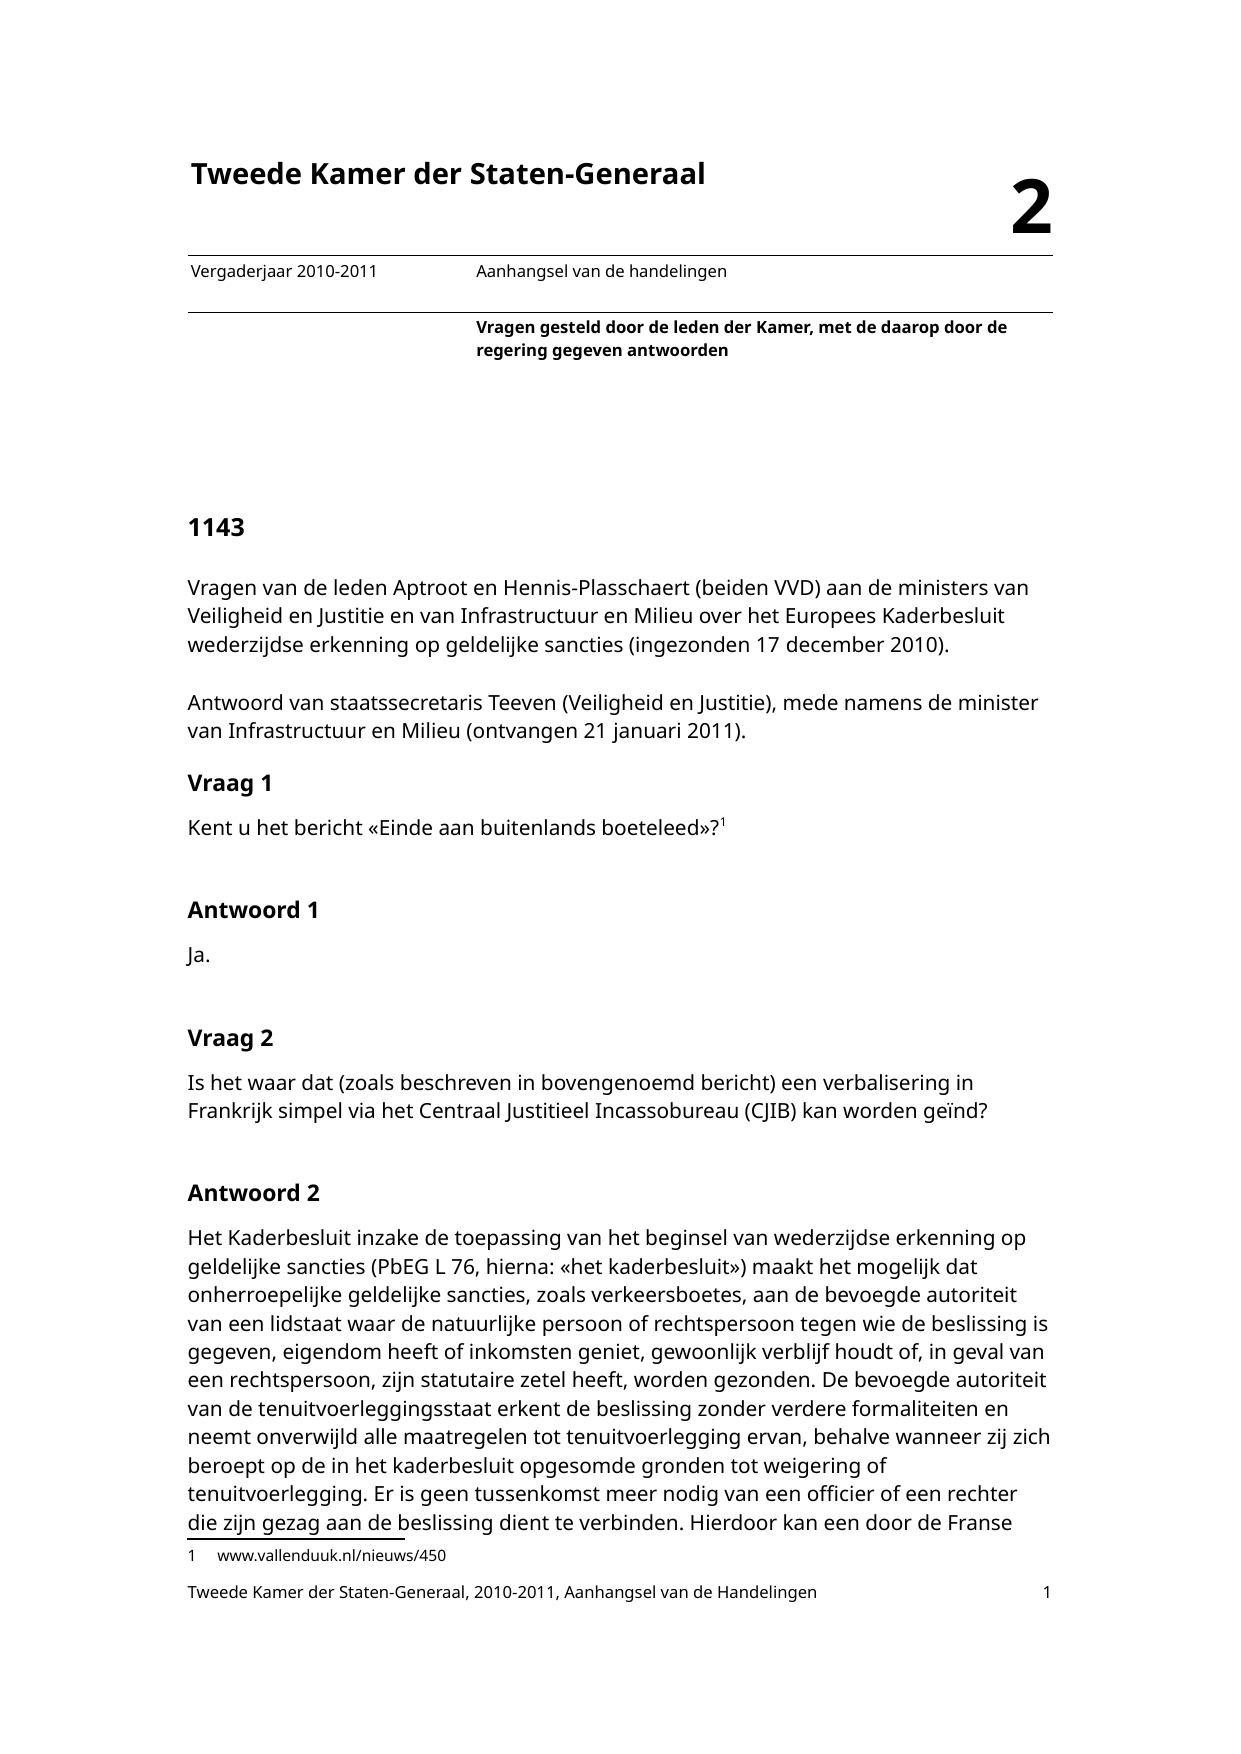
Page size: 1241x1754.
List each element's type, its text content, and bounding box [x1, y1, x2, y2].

subtitle Vraag 2 [187, 1022, 1053, 1053]
text Kent u het bericht «Einde aan buitenlands boeteleed»? [187, 813, 1053, 842]
text 1143 [187, 509, 1053, 543]
text Vragen van de leden Aptroot en Hennis-Plasschaert (beiden VVD) aan de ministers van Veiligheid en Justitie en van Infrastructuur en Milieu over het Europees Kaderbesluit wederzijdse erkenning op geldelijke sancties (ingezonden 17 december 2010). [187, 573, 1053, 658]
table_cell Vragen gesteld door de leden der Kamer, met de daarop door de regering gegeven antwoorden [473, 313, 1053, 361]
table_header Tweede Kamer der Staten-Generaal [188, 150, 879, 255]
text www.vallenduuk.nl/nieuws/450 [187, 1538, 1053, 1566]
text Is het waar dat (zoals beschreven in bovengenoemd bericht) een verbalisering in Frankrijk simpel via het Centraal Justitieel Incassobureau (CJIB) kan worden geïnd? [187, 1068, 1053, 1125]
text Antwoord van staatssecretaris Teeven (Veiligheid en Justitie), mede namens de minister van Infrastructuur en Milieu (ontvangen 21 januari 2011). [187, 688, 1053, 745]
text Het Kaderbesluit inzake de toepassing van het beginsel van wederzijdse erkenning op geldelijke sancties (PbEG L 76, hierna: «het kaderbesluit») maakt het mogelijk dat onherroepelijke geldelijke sancties, zoals verkeersboetes, aan de bevoegde autoriteit van een lidstaat waar de natuurlijke persoon of rechtspersoon tegen wie de beslissing is gegeven, eigendom heeft of inkomsten geniet, gewoonlijk verblijf houdt of, in geval van een rechtspersoon, zijn statutaire zetel heeft, worden gezonden. De bevoegde autoriteit van de tenuitvoerleggingsstaat erkent de beslissing zonder verdere formaliteiten en neemt onverwijld alle maatregelen tot tenuitvoerlegging ervan, behalve wanneer zij zich beroept op de in het kaderbesluit opgesomde gronden tot weigering of tenuitvoerlegging. Er is geen tussenkomst meer nodig van een officier of een rechter die zijn gezag aan de beslissing dient te verbinden. Hierdoor kan een door de Franse politie opgelegde boete in Nederland door het CJIB worden geïnd. [187, 1223, 1053, 1508]
subtitle Antwoord 2 [187, 1177, 1053, 1208]
table_cell Vergaderjaar 2010-2011 [188, 256, 473, 312]
subtitle Vraag 1 [187, 767, 1053, 798]
table_cell Aanhangsel van de handelingen [473, 256, 1053, 312]
table_header 2 [880, 150, 1053, 255]
table_cell [188, 313, 473, 361]
text Ja. [187, 941, 1053, 969]
subtitle Antwoord 1 [187, 894, 1053, 926]
